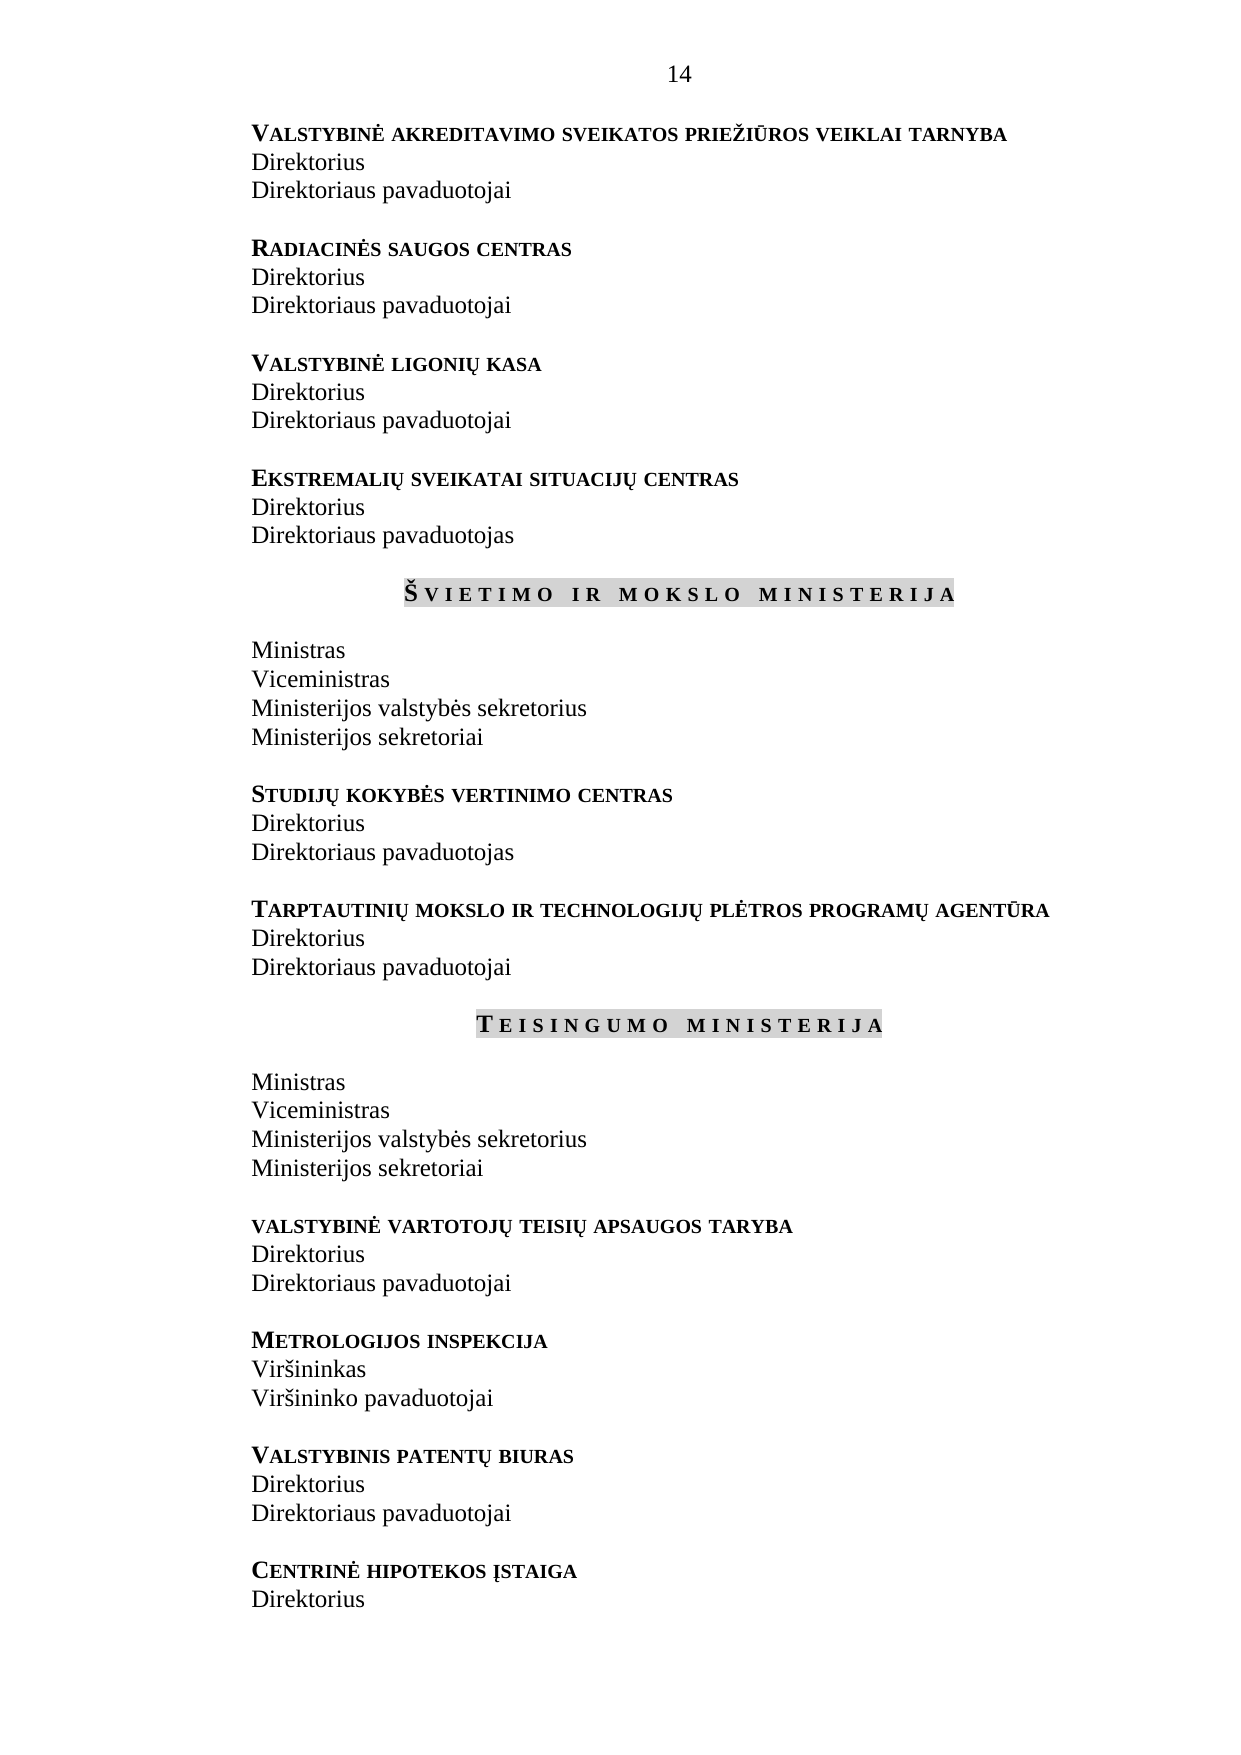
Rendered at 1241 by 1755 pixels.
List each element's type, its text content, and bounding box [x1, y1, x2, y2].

text Direktorius [177, 1469, 1181, 1498]
text Ministras [177, 1067, 1181, 1096]
text Ministerijos sekretoriai [177, 1153, 1181, 1182]
text Direktoriaus pavaduotojai [177, 1498, 1181, 1527]
text Direktorius [177, 808, 1181, 837]
text Direktorius [177, 147, 1181, 176]
text Švietimo ir mokslo ministerija [177, 578, 1181, 607]
text Viceministras [177, 664, 1181, 693]
text Valstybinė ligonių kasa [177, 348, 1181, 377]
text Direktoriaus pavaduotojai [177, 406, 1181, 434]
text Direktorius [177, 492, 1181, 521]
text Ministerijos valstybės sekretorius [177, 1124, 1181, 1153]
text Valstybinė akreditavimo sveikatos priežiūros veiklai tarnyba [177, 118, 1181, 147]
text Valstybinis patentų biuras [177, 1441, 1181, 1469]
text Direktoriaus pavaduotojai [177, 1268, 1181, 1297]
text Direktoriaus pavaduotojai [177, 176, 1181, 204]
text Direktorius [177, 377, 1181, 406]
text Viršininko pavaduotojai [177, 1383, 1181, 1412]
text Direktoriaus pavaduotojas [177, 521, 1181, 549]
text Metrologijos inspekcija [177, 1326, 1181, 1354]
text Studijų kokybės vertinimo centras [177, 779, 1181, 808]
text Tarptautinių mokslo ir technologijų plėtros programų agentūra [177, 894, 1181, 923]
text Radiacinės saugos centras [177, 233, 1181, 262]
text Viceministras [177, 1096, 1181, 1124]
text Direktoriaus pavaduotojas [177, 837, 1181, 866]
text Ministras [177, 636, 1181, 664]
text Direktorius [177, 1239, 1181, 1268]
text Direktorius [177, 262, 1181, 291]
text Teisingumo ministerija [177, 1009, 1181, 1038]
text Direktorius [177, 923, 1181, 952]
text Direktoriaus pavaduotojai [177, 291, 1181, 319]
text Ministerijos valstybės sekretorius [177, 693, 1181, 722]
text Direktorius [177, 1584, 1181, 1613]
text Viršininkas [177, 1354, 1181, 1383]
text valstybinė vartotojų teisių apsaugos taryba [177, 1211, 1181, 1239]
text Centrinė hipotekos įstaiga [177, 1556, 1181, 1584]
text Ministerijos sekretoriai [177, 722, 1181, 751]
text Direktoriaus pavaduotojai [177, 952, 1181, 981]
text Ekstremalių sveikatai situacijų centras [177, 463, 1181, 492]
